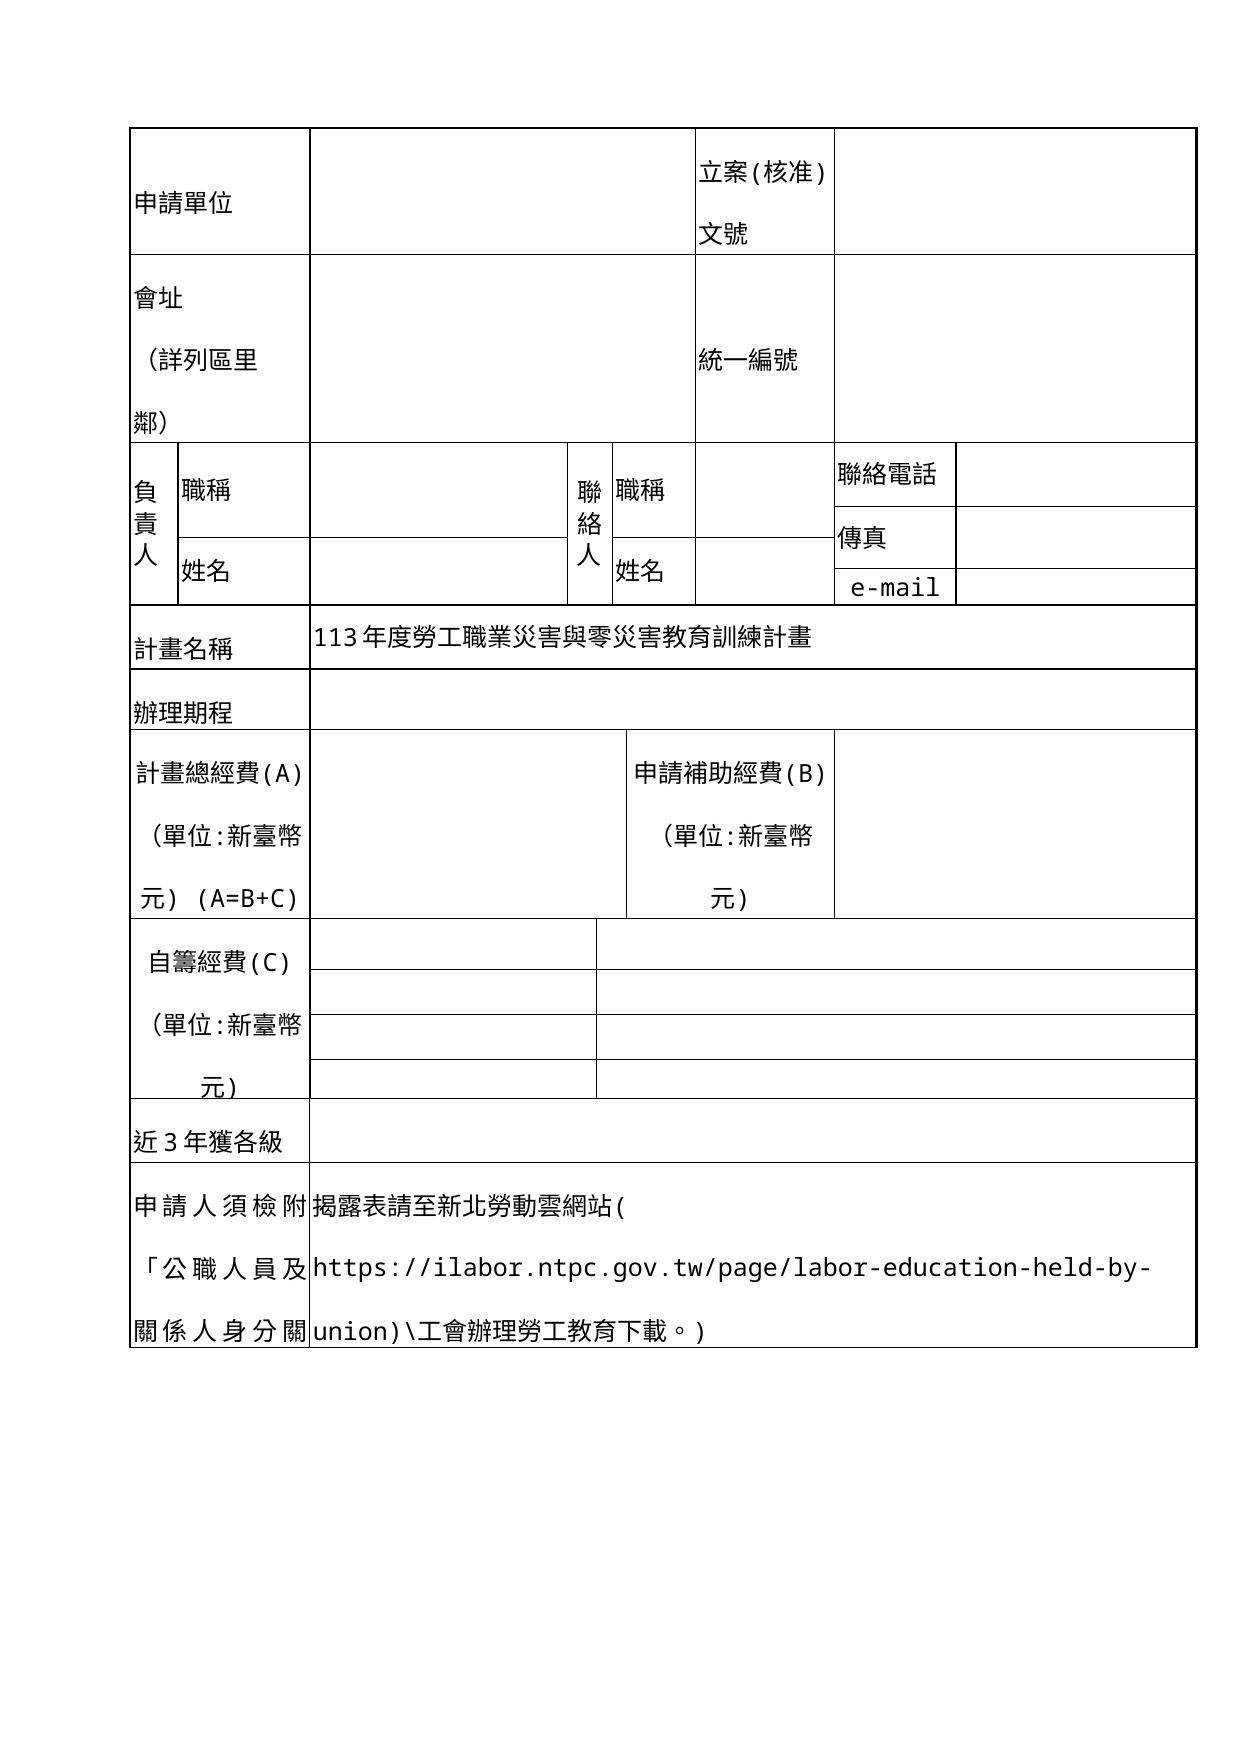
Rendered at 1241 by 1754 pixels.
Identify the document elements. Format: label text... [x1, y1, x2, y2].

table_cell 其他政府機關補助 [311, 970, 596, 1014]
table_cell [835, 255, 1195, 442]
table_cell [957, 443, 1195, 506]
table_cell [310, 1099, 1195, 1162]
table_cell [597, 970, 1195, 1014]
table_cell 申請單位 [131, 129, 309, 253]
table_cell 申請補助經費(B) （單位:新臺幣元) [627, 730, 834, 918]
table_cell [597, 1015, 1195, 1059]
table_cell [311, 538, 567, 604]
table_cell 揭露表請至新北勞動雲網站( https://ilabor.ntpc.gov.tw/page/labor-education-held-by-union)\工會辦理勞工教育下載。) [310, 1163, 1195, 1347]
table_cell [597, 919, 1195, 968]
table_cell 職稱 [613, 443, 695, 537]
table_cell [311, 255, 695, 442]
table_cell 計畫總經費(A) （單位:新臺幣元) (A=B+C) [131, 730, 309, 918]
table_cell 職稱 [179, 443, 309, 537]
table_cell 近3年獲各級 政府補助情形 [131, 1099, 309, 1162]
table_cell 負責人 [131, 443, 177, 604]
table_cell 傳真 [835, 507, 955, 568]
table_cell 113年度勞工職業災害與零災害教育訓練計畫 [311, 606, 1195, 668]
table_cell 民間捐款 [311, 1015, 596, 1059]
table_cell 聯絡人 [568, 443, 612, 604]
table_cell 申請人須檢附「公職人員及關係人身分關係揭露表」 [131, 1163, 309, 1347]
table_cell [957, 507, 1195, 568]
table_cell 統一編號 [696, 255, 834, 442]
table_cell 辦理期程 [131, 670, 309, 729]
table_cell [696, 538, 834, 604]
table_cell 計畫名稱 [131, 606, 309, 668]
table_cell [835, 129, 1195, 253]
table_cell 立案(核准)文號 [696, 129, 834, 253]
table_cell [835, 730, 1195, 918]
table_cell 姓名 [613, 538, 695, 604]
table_cell 自籌經費(C) （單位:新臺幣元) [131, 919, 309, 1098]
table_cell 申請單位自行編列 [311, 919, 596, 968]
table_cell [957, 569, 1195, 604]
table_cell 聯絡電話 [835, 443, 955, 506]
table_cell e-mail [835, 569, 955, 604]
table_cell [597, 1060, 1195, 1098]
table_cell [696, 443, 834, 537]
table_cell [311, 730, 626, 918]
table_cell 姓名 [179, 538, 309, 604]
table_cell [311, 129, 695, 253]
table_cell 會址 （詳列區里鄰） [131, 255, 309, 442]
table_cell [311, 670, 1195, 729]
table_cell 其他補助款 [311, 1060, 596, 1098]
table_cell [311, 443, 567, 537]
